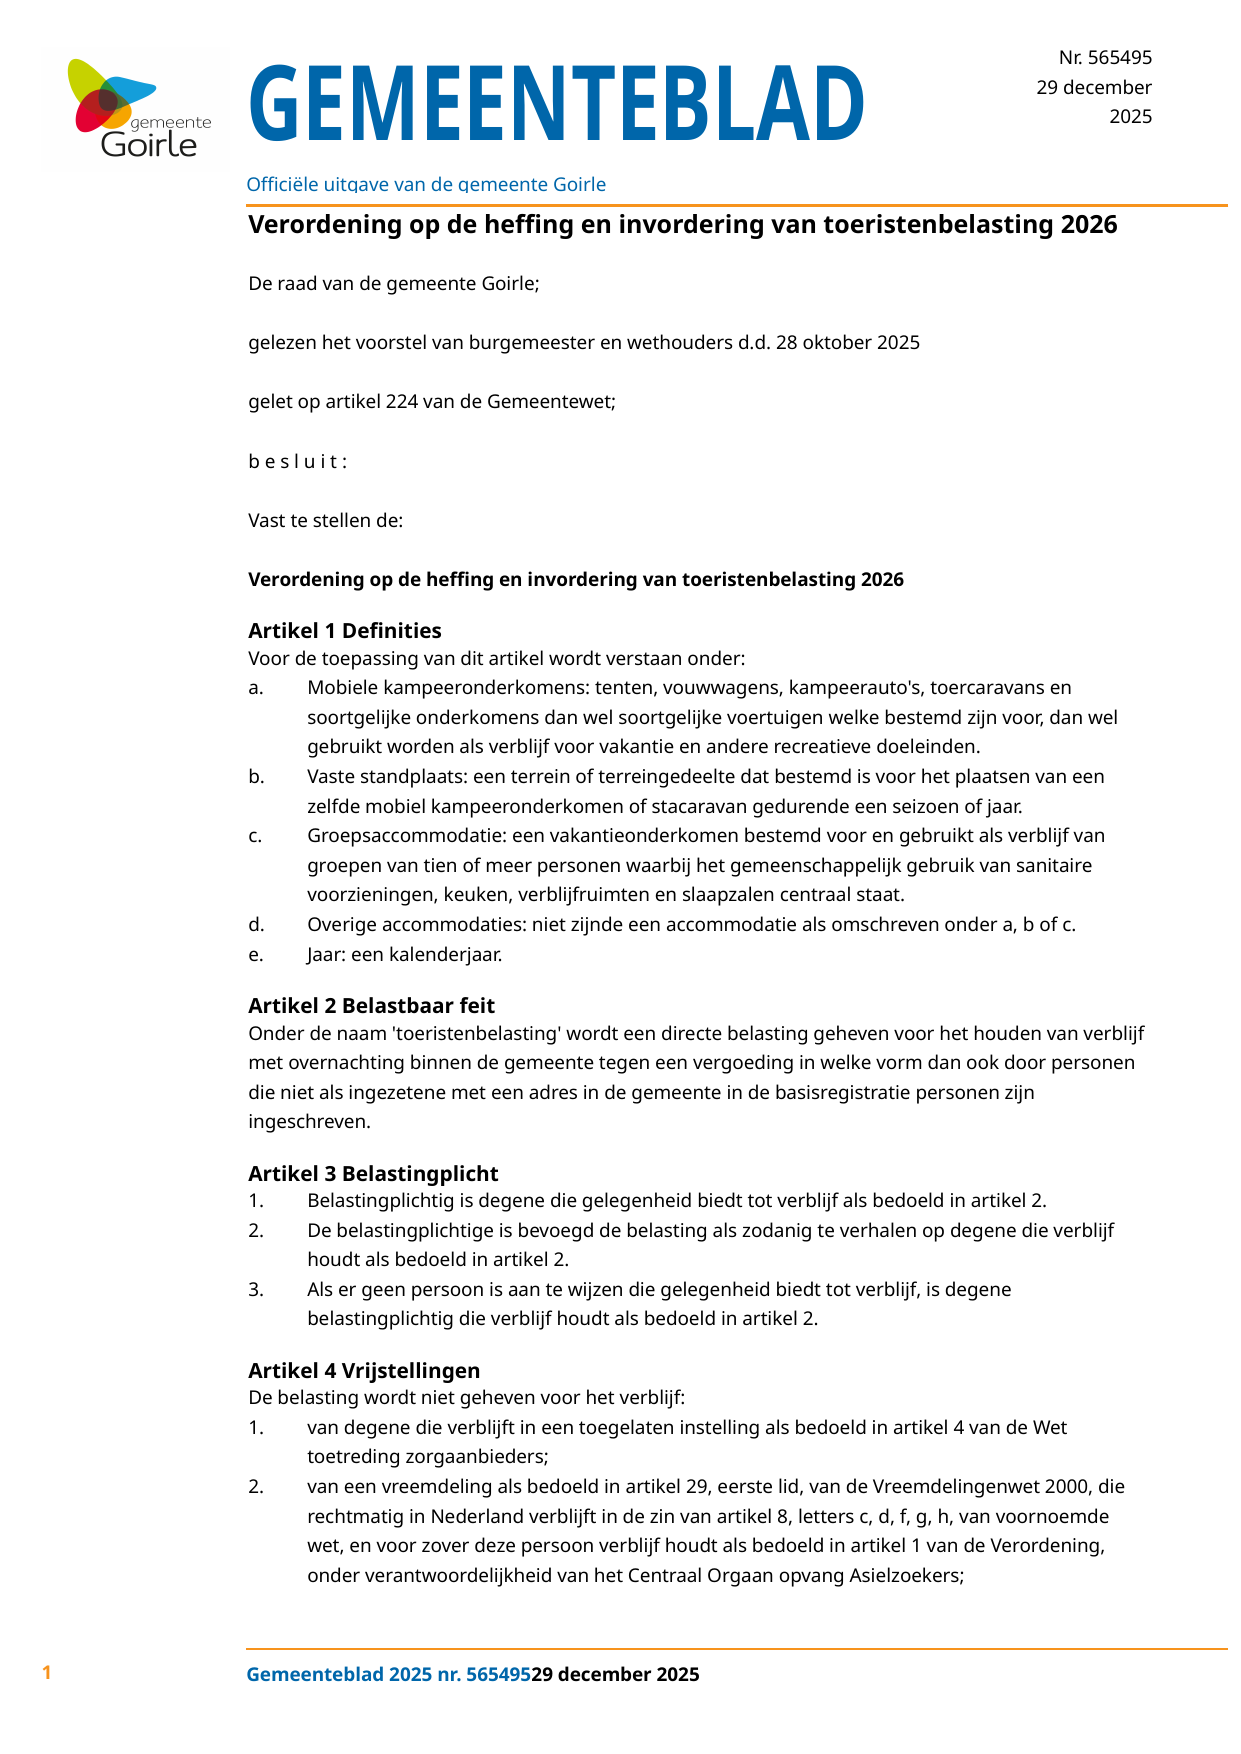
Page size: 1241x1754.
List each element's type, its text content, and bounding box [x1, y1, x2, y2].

text De raad van de gemeente Goirle; [248, 270, 1152, 296]
list Overige accommodaties: niet zijnde een accommodatie als omschreven onder a, b of c. [248, 911, 1152, 937]
list Vaste standplaats: een terrein of terreingedeelte dat bestemd is voor het plaatsen van een zelfde mobiel kampeeronderkomen of stacaravan gedurende een seizoen of jaar. [248, 763, 1152, 819]
text De belasting wordt niet geheven voor het verblijf: [248, 1384, 1152, 1410]
list De belastingplichtige is bevoegd de belasting als zodanig te verhalen op degene die verblijf houdt als bedoeld in artikel 2. [248, 1217, 1152, 1272]
text Artikel 3 Belastingplicht [248, 1159, 1152, 1187]
text gelezen het voorstel van burgemeester en wethouders d.d. 28 oktober 2025 [248, 329, 1152, 355]
list Belastingplichtig is degene die gelegenheid biedt tot verblijf als bedoeld in artikel 2. [248, 1187, 1152, 1213]
list Groepsaccommodatie: een vakantieonderkomen bestemd voor en gebruikt als verblijf van groepen van tien of meer personen waarbij het gemeenschappelijk gebruik van sanitaire voorzieningen, keuken, verblijfruimten en slaapzalen centraal staat. [248, 822, 1152, 907]
text gelet op artikel 224 van de Gemeentewet; [248, 389, 1152, 414]
list van degene die verblijft in een toegelaten instelling als bedoeld in artikel 4 van de Wet toetreding zorgaanbieders; [248, 1414, 1152, 1469]
list Mobiele kampeeronderkomens: tenten, vouwwagens, kampeerauto's, toercaravans en soortgelijke onderkomens dan wel soortgelijke voertuigen welke bestemd zijn voor, dan wel gebruikt worden als verblijf voor vakantie en andere recreatieve doeleinden. [248, 674, 1152, 759]
text Artikel 1 Definities [248, 617, 1152, 645]
text Verordening op de heffing en invordering van toeristenbelasting 2026 [248, 566, 1152, 592]
text Artikel 2 Belastbaar feit [248, 991, 1152, 1020]
text Onder de naam 'toeristenbelasting' wordt een directe belasting geheven voor het houden van verblijf met overnachting binnen de gemeente tegen een vergoeding in welke vorm dan ook door personen die niet als ingezetene met een adres in de gemeente in de basisregistratie personen zijn ingeschreven. [248, 1020, 1152, 1134]
text Artikel 4 Vrijstellingen [248, 1356, 1152, 1384]
text b e s l u i t : [248, 448, 1152, 473]
text Vast te stellen de: [248, 507, 1152, 533]
list van een vreemdeling als bedoeld in artikel 29, eerste lid, van de Vreemdelingenwet 2000, die rechtmatig in Nederland verblijft in de zin van artikel 8, letters c, d, f, g, h, van voornoemde wet, en voor zover deze persoon verblijf houdt als bedoeld in artikel 1 van de Verordening, onder verantwoordelijkheid van het Centraal Orgaan opvang Asielzoekers; [248, 1473, 1152, 1588]
list Jaar: een kalenderjaar. [248, 941, 1152, 967]
text Voor de toepassing van dit artikel wordt verstaan onder: [248, 645, 1152, 671]
list Als er geen persoon is aan te wijzen die gelegenheid biedt tot verblijf, is degene belastingplichtig die verblijf houdt als bedoeld in artikel 2. [248, 1276, 1152, 1331]
picture [41, 47, 231, 172]
text Verordening op de heffing en invordering van toeristenbelasting 2026 [248, 207, 1152, 241]
